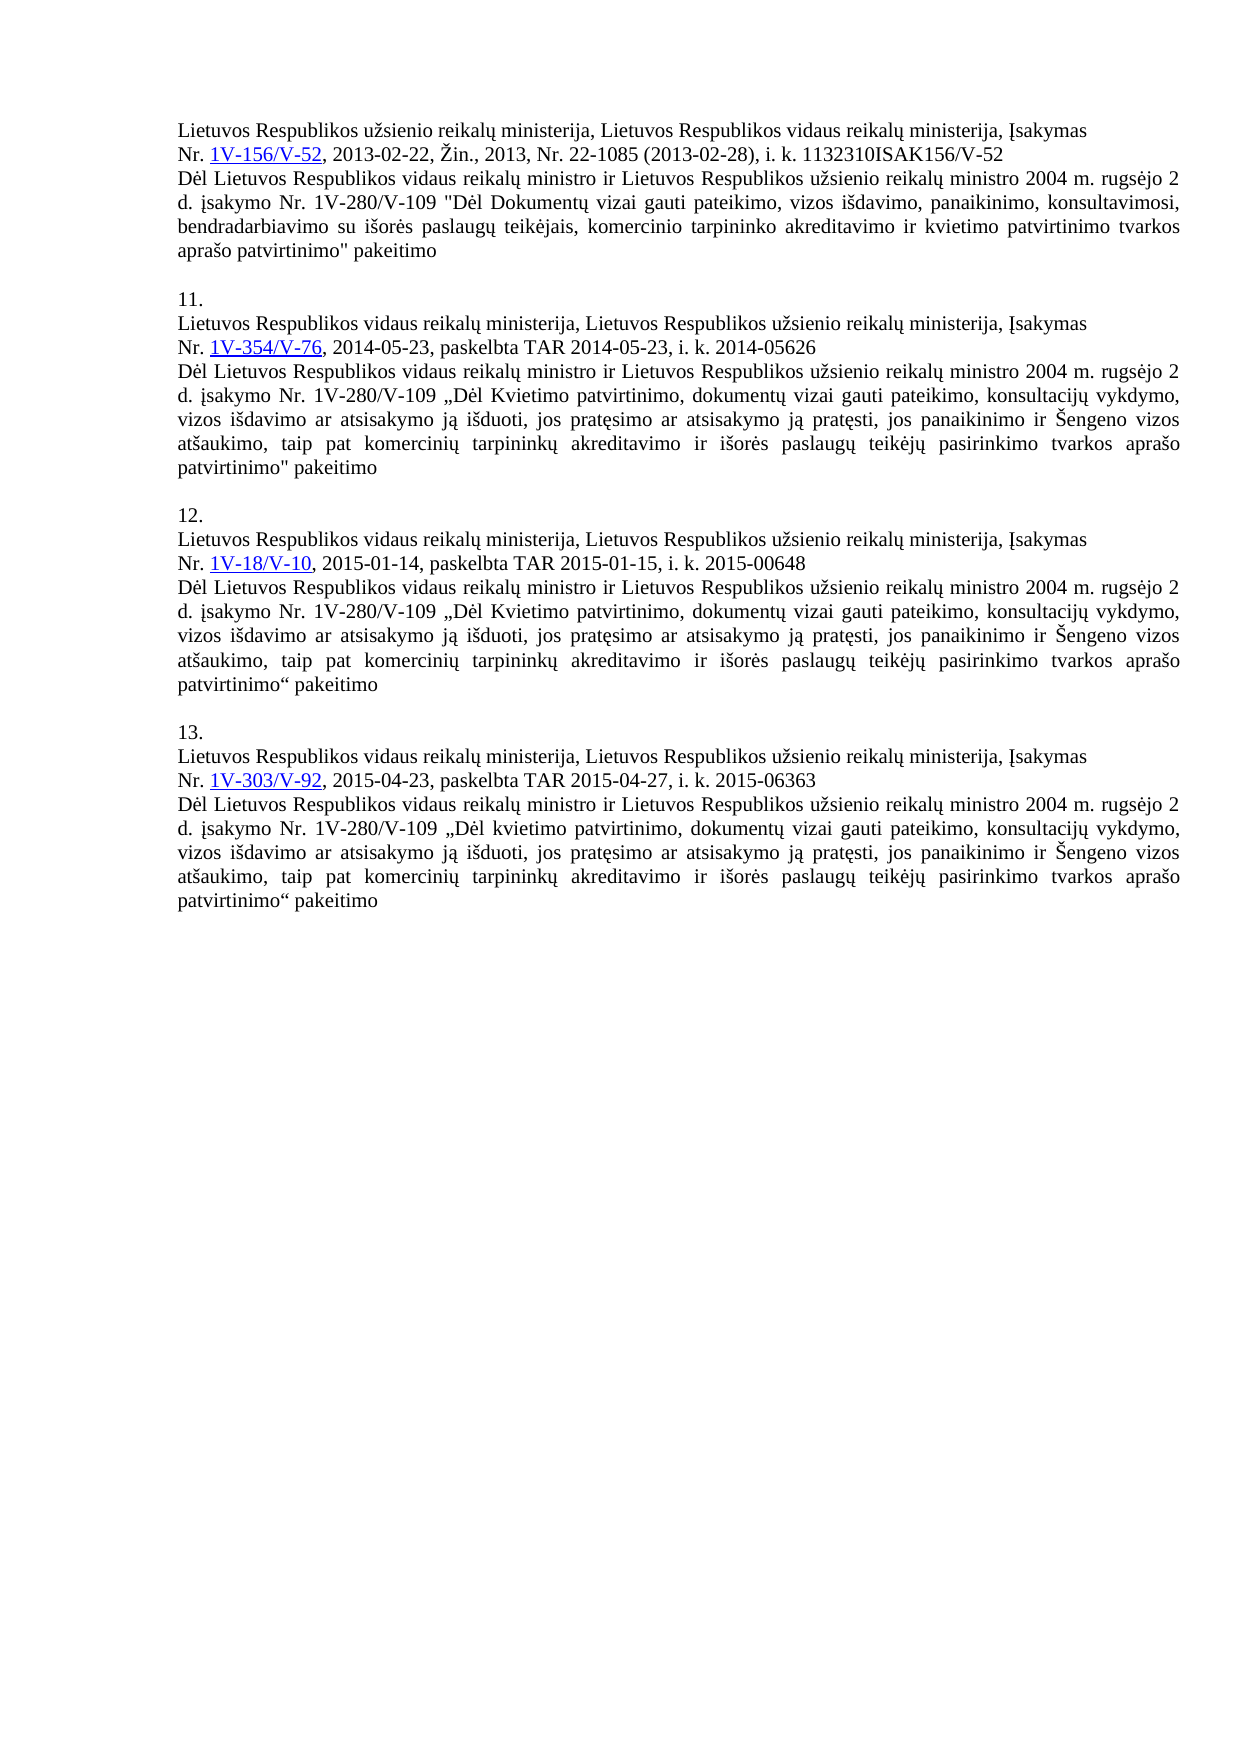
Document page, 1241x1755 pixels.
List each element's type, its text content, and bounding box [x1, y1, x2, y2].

text Nr. 1V-303/V-92, 2015-04-23, paskelbta TAR 2015-04-27, i. k. 2015-06363 [177, 768, 1181, 792]
text Lietuvos Respublikos vidaus reikalų ministerija, Lietuvos Respublikos užsienio reikalų ministerija, Įsakymas [177, 311, 1181, 335]
text Nr. 1V-18/V-10, 2015-01-14, paskelbta TAR 2015-01-15, i. k. 2015-00648 [177, 551, 1181, 575]
text Dėl Lietuvos Respublikos vidaus reikalų ministro ir Lietuvos Respublikos užsienio reikalų ministro 2004 m. rugsėjo 2 d. įsakymo Nr. 1V-280/V-109 "Dėl Dokumentų vizai gauti pateikimo, vizos išdavimo, panaikinimo, konsultavimosi, bendradarbiavimo su išorės paslaugų teikėjais, komercinio tarpininko akreditavimo ir kvietimo patvirtinimo tvarkos aprašo patvirtinimo" pakeitimo [177, 166, 1181, 262]
text Lietuvos Respublikos vidaus reikalų ministerija, Lietuvos Respublikos užsienio reikalų ministerija, Įsakymas [177, 527, 1181, 551]
text Nr. 1V-354/V-76, 2014-05-23, paskelbta TAR 2014-05-23, i. k. 2014-05626 [177, 335, 1181, 359]
text Nr. 1V-156/V-52, 2013-02-22, Žin., 2013, Nr. 22-1085 (2013-02-28), i. k. 1132310ISAK156/V-52 [177, 142, 1181, 166]
text Dėl Lietuvos Respublikos vidaus reikalų ministro ir Lietuvos Respublikos užsienio reikalų ministro 2004 m. rugsėjo 2 d. įsakymo Nr. 1V-280/V-109 „Dėl kvietimo patvirtinimo, dokumentų vizai gauti pateikimo, konsultacijų vykdymo, vizos išdavimo ar atsisakymo ją išduoti, jos pratęsimo ar atsisakymo ją pratęsti, jos panaikinimo ir Šengeno vizos atšaukimo, taip pat komercinių tarpininkų akreditavimo ir išorės paslaugų teikėjų pasirinkimo tvarkos aprašo patvirtinimo“ pakeitimo [177, 792, 1181, 912]
text Dėl Lietuvos Respublikos vidaus reikalų ministro ir Lietuvos Respublikos užsienio reikalų ministro 2004 m. rugsėjo 2 d. įsakymo Nr. 1V-280/V-109 „Dėl Kvietimo patvirtinimo, dokumentų vizai gauti pateikimo, konsultacijų vykdymo, vizos išdavimo ar atsisakymo ją išduoti, jos pratęsimo ar atsisakymo ją pratęsti, jos panaikinimo ir Šengeno vizos atšaukimo, taip pat komercinių tarpininkų akreditavimo ir išorės paslaugų teikėjų pasirinkimo tvarkos aprašo patvirtinimo" pakeitimo [177, 359, 1181, 479]
text Lietuvos Respublikos vidaus reikalų ministerija, Lietuvos Respublikos užsienio reikalų ministerija, Įsakymas [177, 744, 1181, 768]
text 13. [177, 720, 1181, 744]
text 11. [177, 287, 1181, 311]
text Dėl Lietuvos Respublikos vidaus reikalų ministro ir Lietuvos Respublikos užsienio reikalų ministro 2004 m. rugsėjo 2 d. įsakymo Nr. 1V-280/V-109 „Dėl Kvietimo patvirtinimo, dokumentų vizai gauti pateikimo, konsultacijų vykdymo, vizos išdavimo ar atsisakymo ją išduoti, jos pratęsimo ar atsisakymo ją pratęsti, jos panaikinimo ir Šengeno vizos atšaukimo, taip pat komercinių tarpininkų akreditavimo ir išorės paslaugų teikėjų pasirinkimo tvarkos aprašo patvirtinimo“ pakeitimo [177, 575, 1181, 696]
text Lietuvos Respublikos užsienio reikalų ministerija, Lietuvos Respublikos vidaus reikalų ministerija, Įsakymas [177, 118, 1181, 142]
text 12. [177, 503, 1181, 527]
